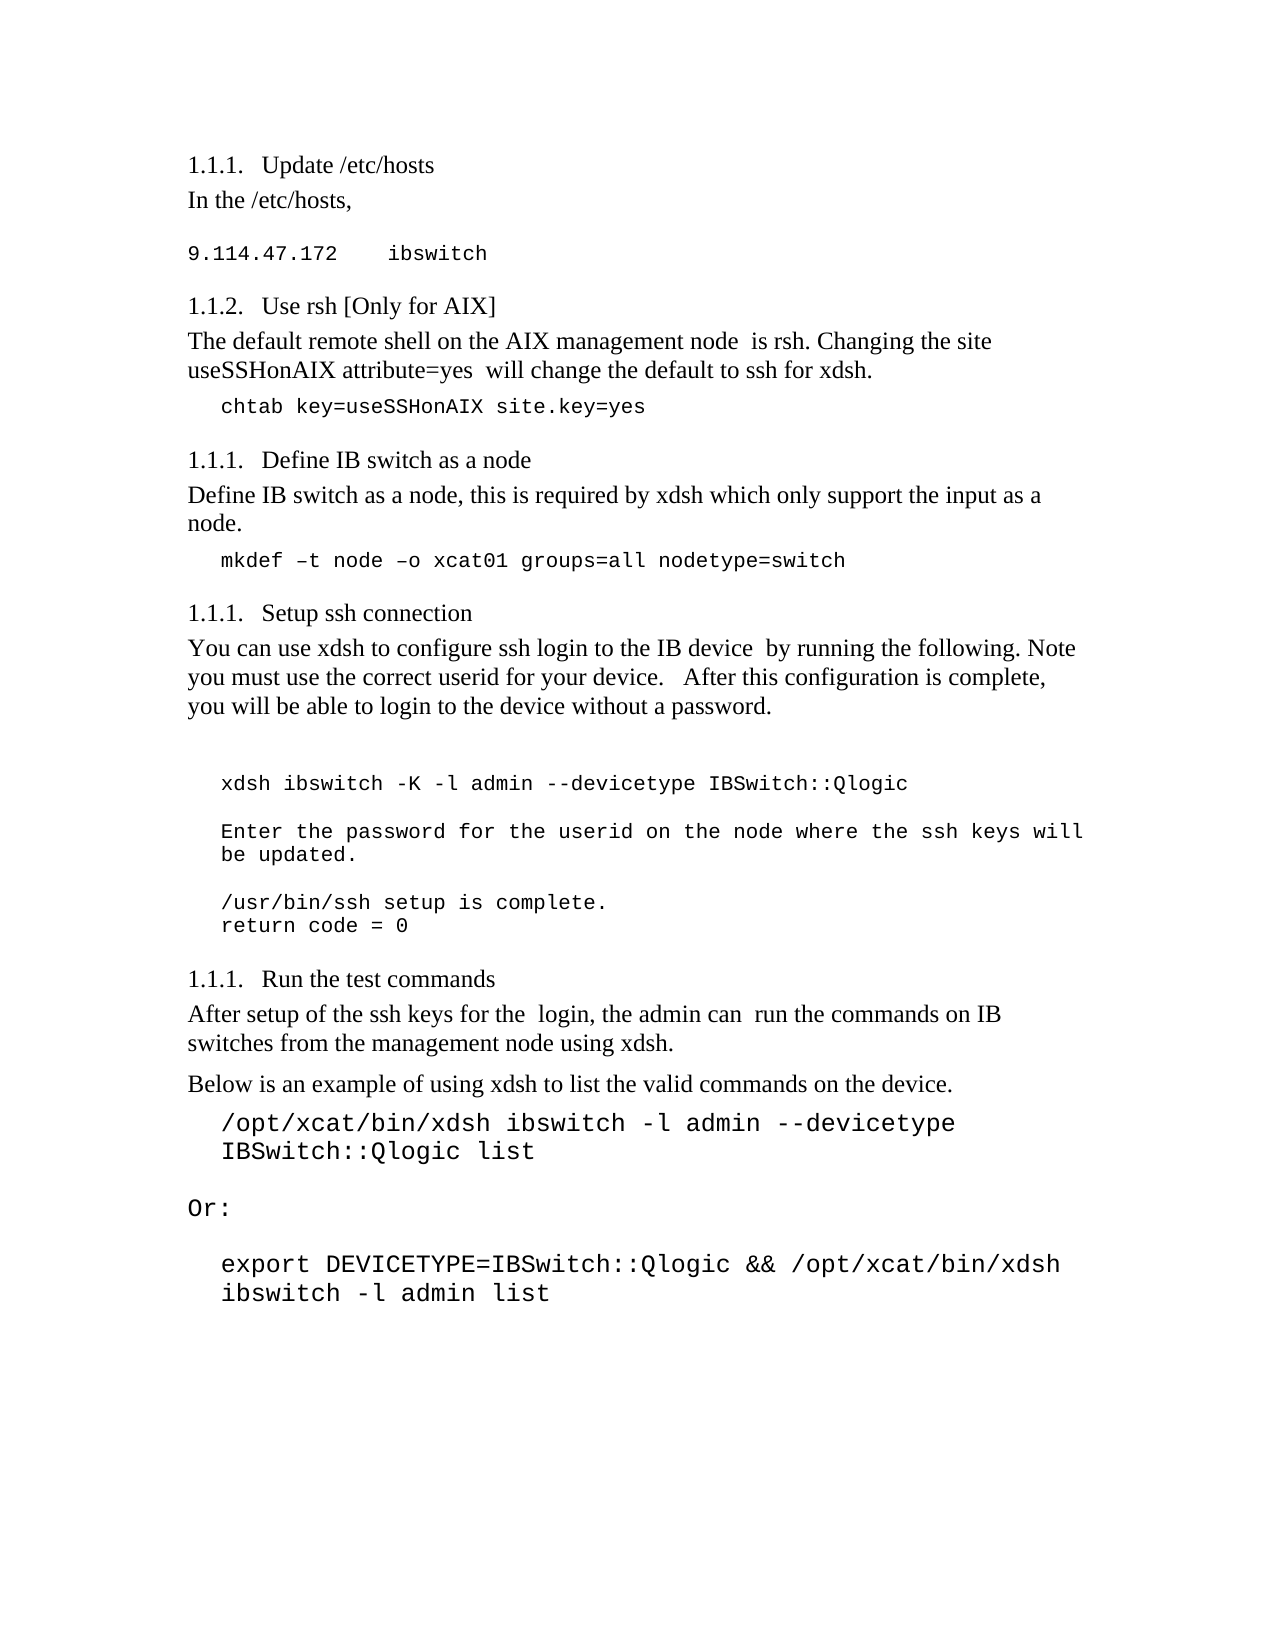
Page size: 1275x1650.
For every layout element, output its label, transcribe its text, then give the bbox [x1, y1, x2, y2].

subtitle Define IB switch as a node [187, 445, 1087, 473]
list mkdef –t node –o xcat01 groups=all nodetype=switch [187, 550, 1087, 573]
list Enter the password for the userid on the node where the ssh keys will be updated. [187, 821, 1087, 868]
list Define IB switch as a node, this is required by xdsh which only support the input as a node. [187, 480, 1087, 537]
text Or: [187, 1195, 1087, 1223]
list You can use xdsh to configure ssh login to the IB device by running the following. Note you must use the correct userid for your device. After this configuration is complete, you will be able to login to the device without a password. [187, 633, 1087, 720]
text In the /etc/hosts, [187, 185, 1087, 214]
subtitle Setup ssh connection [187, 598, 1087, 627]
list Below is an example of using xdsh to list the valid commands on the device. [187, 1069, 1087, 1098]
text 9.114.47.172 ibswitch [187, 242, 1087, 266]
list xdsh ibswitch -K -l admin --devicetype IBSwitch::Qlogic [187, 773, 1087, 797]
list /usr/bin/ssh setup is complete. [187, 892, 1087, 915]
list The default remote shell on the AIX management node is rsh. Changing the site useSSHonAIX attribute=yes will change the default to ssh for xdsh. [187, 326, 1087, 384]
subtitle Run the test commands [187, 964, 1087, 993]
list /opt/xcat/bin/xdsh ibswitch -l admin --devicetype IBSwitch::Qlogic list [187, 1110, 1087, 1167]
list return code = 0 [187, 915, 1087, 939]
list export DEVICETYPE=IBSwitch::Qlogic && /opt/xcat/bin/xdsh ibswitch -l admin list [187, 1252, 1087, 1308]
list After setup of the ssh keys for the login, the admin can run the commands on IB switches from the management node using xdsh. [187, 999, 1087, 1056]
subtitle Use rsh [Only for AIX] [187, 291, 1087, 320]
list chtab key=useSSHonAIX site.key=yes [187, 396, 1087, 420]
subtitle Update /etc/hosts [187, 150, 1087, 179]
